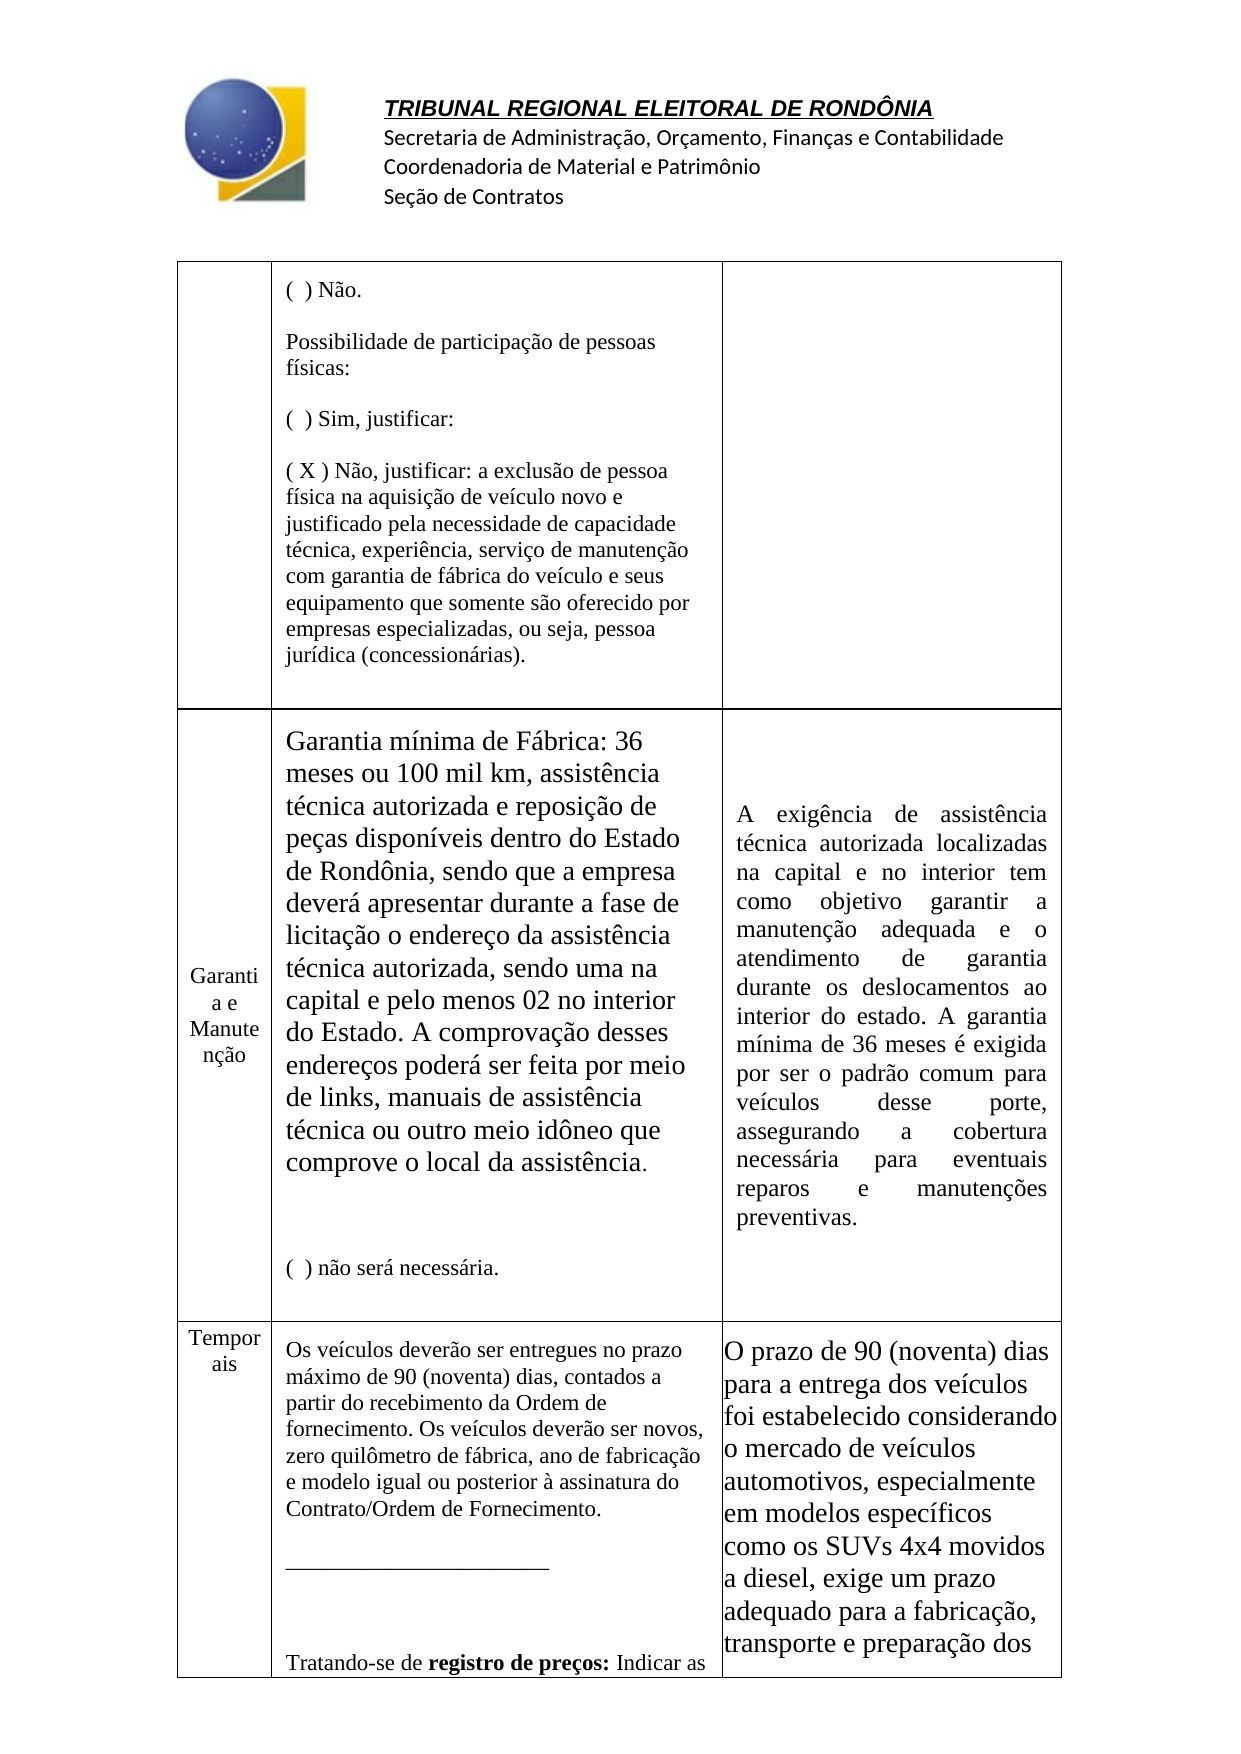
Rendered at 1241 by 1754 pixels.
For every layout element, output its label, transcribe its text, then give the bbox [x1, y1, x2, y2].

table_cell [723, 262, 1061, 708]
table_cell Os veículos deverão ser entregues no prazo máximo de 90 (noventa) dias, contados a partir do recebimento da Ordem de fornecimento. Os veículos deverão ser novos, zero quilômetro de fábrica, ano de fabricação e modelo igual ou posterior à assinatura do Contrato/Ordem de Fornecimento. _______________________ Tratando-se de registro de preços: Indicar as [272, 1322, 722, 1677]
table_cell Temporais [178, 1322, 271, 1677]
table_cell A exigência de assistência técnica autorizada localizadas na capital e no interior tem como objetivo garantir a manutenção adequada e o atendimento de garantia durante os deslocamentos ao interior do estado. A garantia mínima de 36 meses é exigida por ser o padrão comum para veículos desse porte, assegurando a cobertura necessária para eventuais reparos e manutenções preventivas. [723, 710, 1061, 1321]
table_cell O prazo de 90 (noventa) dias para a entrega dos veículos foi estabelecido considerando o mercado de veículos automotivos, especialmente em modelos específicos como os SUVs 4x4 movidos a diesel, exige um prazo adequado para a fabricação, transporte e preparação dos [723, 1322, 1061, 1677]
table_cell [178, 262, 271, 708]
table_cell ( ) Não. Possibilidade de participação de pessoas físicas: ( ) Sim, justificar: ( X ) Não, justificar: a exclusão de pessoa física na aquisição de veículo novo e justificado pela necessidade de capacidade técnica, experiência, serviço de manutenção com garantia de fábrica do veículo e seus equipamento que somente são oferecido por empresas especializadas, ou seja, pessoa jurídica (concessionárias). [272, 262, 722, 708]
table_cell Garantia mínima de Fábrica: 36 meses ou 100 mil km, assistência técnica autorizada e reposição de peças disponíveis dentro do Estado de Rondônia, sendo que a empresa deverá apresentar durante a fase de licitação o endereço da assistência técnica autorizada, sendo uma na capital e pelo menos 02 no interior do Estado. A comprovação desses endereços poderá ser feita por meio de links, manuais de assistência técnica ou outro meio idôneo que comprove o local da assistência. ( ) não será necessária. [272, 710, 722, 1321]
table_cell Garantia e Manutenção [178, 710, 271, 1321]
